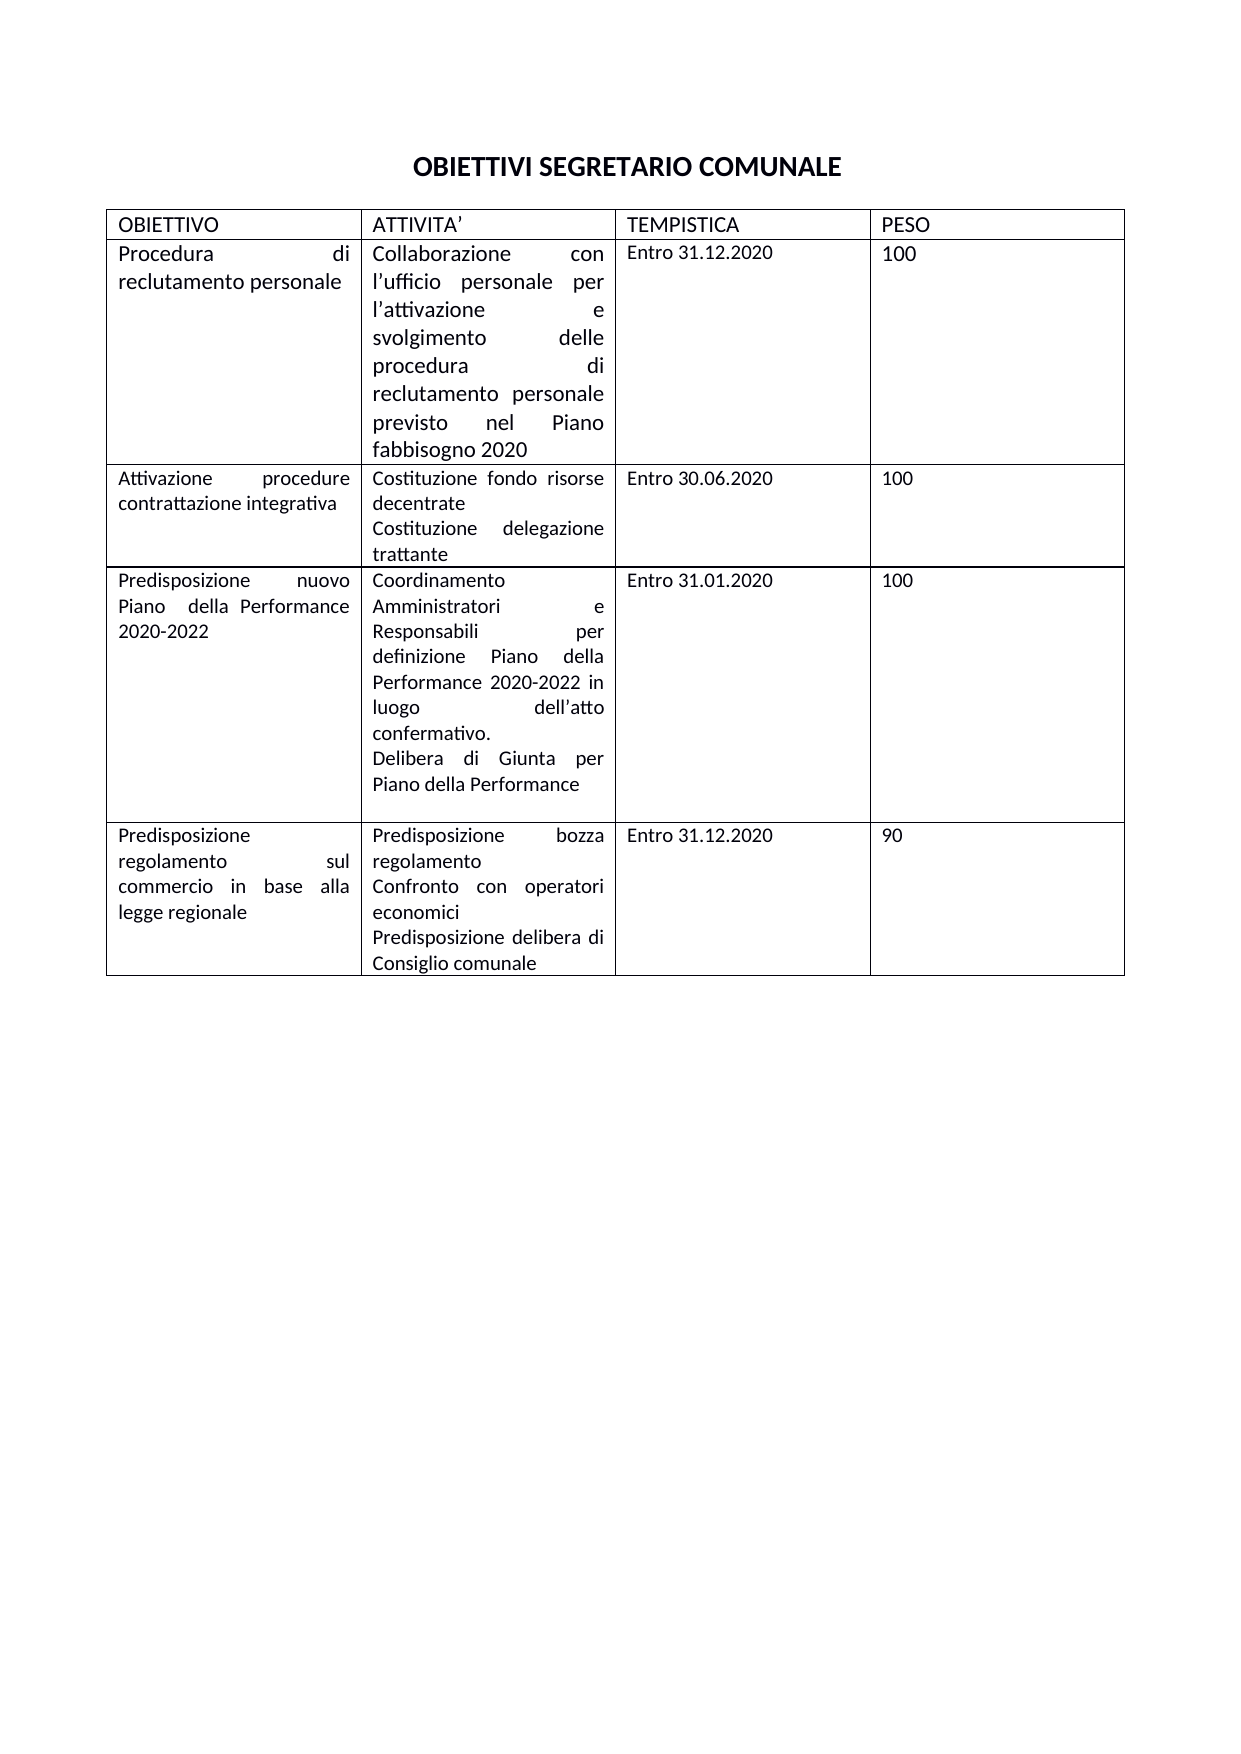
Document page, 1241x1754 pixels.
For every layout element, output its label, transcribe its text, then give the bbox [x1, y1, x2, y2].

table_header TEMPISTICA [616, 210, 870, 238]
table_cell Collaborazione con l’ufficio personale per l’attivazione e svolgimento delle procedura di reclutamento personale previsto nel Piano fabbisogno 2020 [362, 240, 615, 464]
table_cell Predisposizione bozza regolamento Confronto con operatori economici Predisposizione delibera di Consiglio comunale [362, 823, 615, 975]
table_cell Predisposizione regolamento sul commercio in base alla legge regionale [107, 823, 361, 975]
table_header OBIETTIVO [107, 210, 361, 238]
table_cell Costituzione fondo risorse decentrate Costituzione delegazione trattante [362, 465, 615, 566]
table_cell 100 [871, 568, 1124, 822]
table_cell 100 [871, 465, 1124, 566]
table_cell Predisposizione nuovo Piano della Performance 2020-2022 [107, 568, 361, 822]
table_cell Procedura di reclutamento personale [107, 240, 361, 464]
table_cell Entro 31.12.2020 [616, 240, 870, 464]
table_cell 90 [871, 823, 1124, 975]
table_header PESO [871, 210, 1124, 238]
table_cell 100 [871, 240, 1124, 464]
table_header ATTIVITA’ [362, 210, 615, 238]
text OBIETTIVI SEGRETARIO COMUNALE [118, 148, 1137, 183]
table_cell Attivazione procedure contrattazione integrativa [107, 465, 361, 566]
table_cell Coordinamento Amministratori e Responsabili per definizione Piano della Performance 2020-2022 in luogo dell’atto confermativo. Delibera di Giunta per Piano della Performance [362, 568, 615, 822]
table_cell Entro 31.01.2020 [616, 568, 870, 822]
table_cell Entro 30.06.2020 [616, 465, 870, 566]
table_cell Entro 31.12.2020 [616, 823, 870, 975]
